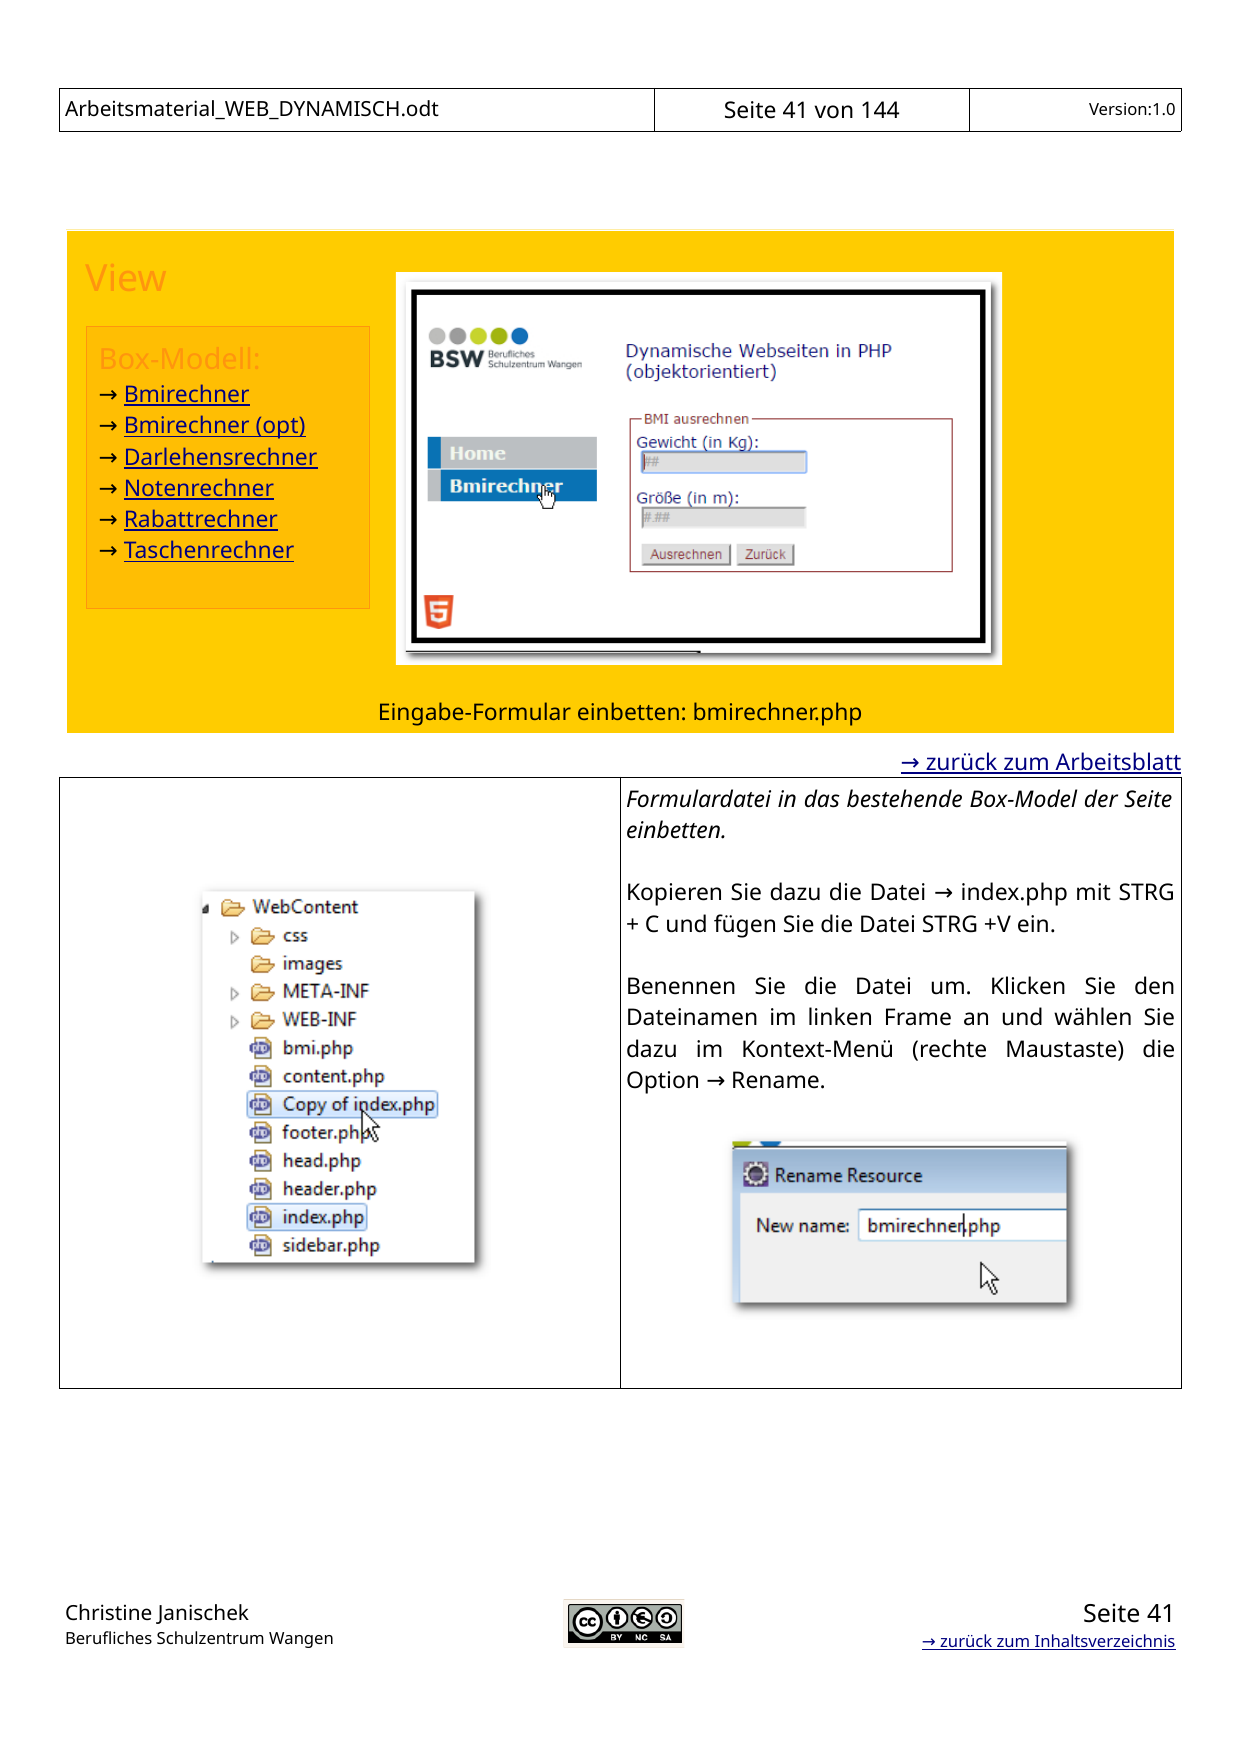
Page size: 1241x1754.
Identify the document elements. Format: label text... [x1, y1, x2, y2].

table_header Formulardatei in das bestehende Box-Model der Seite einbetten. Kopieren Sie dazu die Datei → index.php mit STRG + C und fügen Sie die Datei STRG +V ein. Benennen Sie die Datei um. Klicken Sie den Dateinamen im linken Frame an und wählen Sie dazu im Kontext-Menü (rechte Maustaste) die Option → Rename. [621, 778, 1181, 1388]
text → Darlehensrechner [98, 440, 357, 472]
text → Bmirechner (opt) [98, 409, 357, 440]
table_header [60, 778, 620, 1388]
text → Notenrechner [98, 472, 357, 503]
text → Bmirechner [98, 378, 357, 409]
text Eingabe-Formular einbetten: bmirechner.php [72, 696, 1168, 727]
picture [395, 272, 1003, 665]
picture [717, 1126, 1084, 1320]
text → zurück zum Arbeitsblatt [59, 218, 1181, 777]
picture [187, 876, 492, 1280]
text Box-Modell: [98, 338, 357, 378]
picture [563, 1598, 685, 1648]
text → Rabattrechner [98, 503, 357, 534]
text → Taschenrechner [98, 534, 357, 565]
